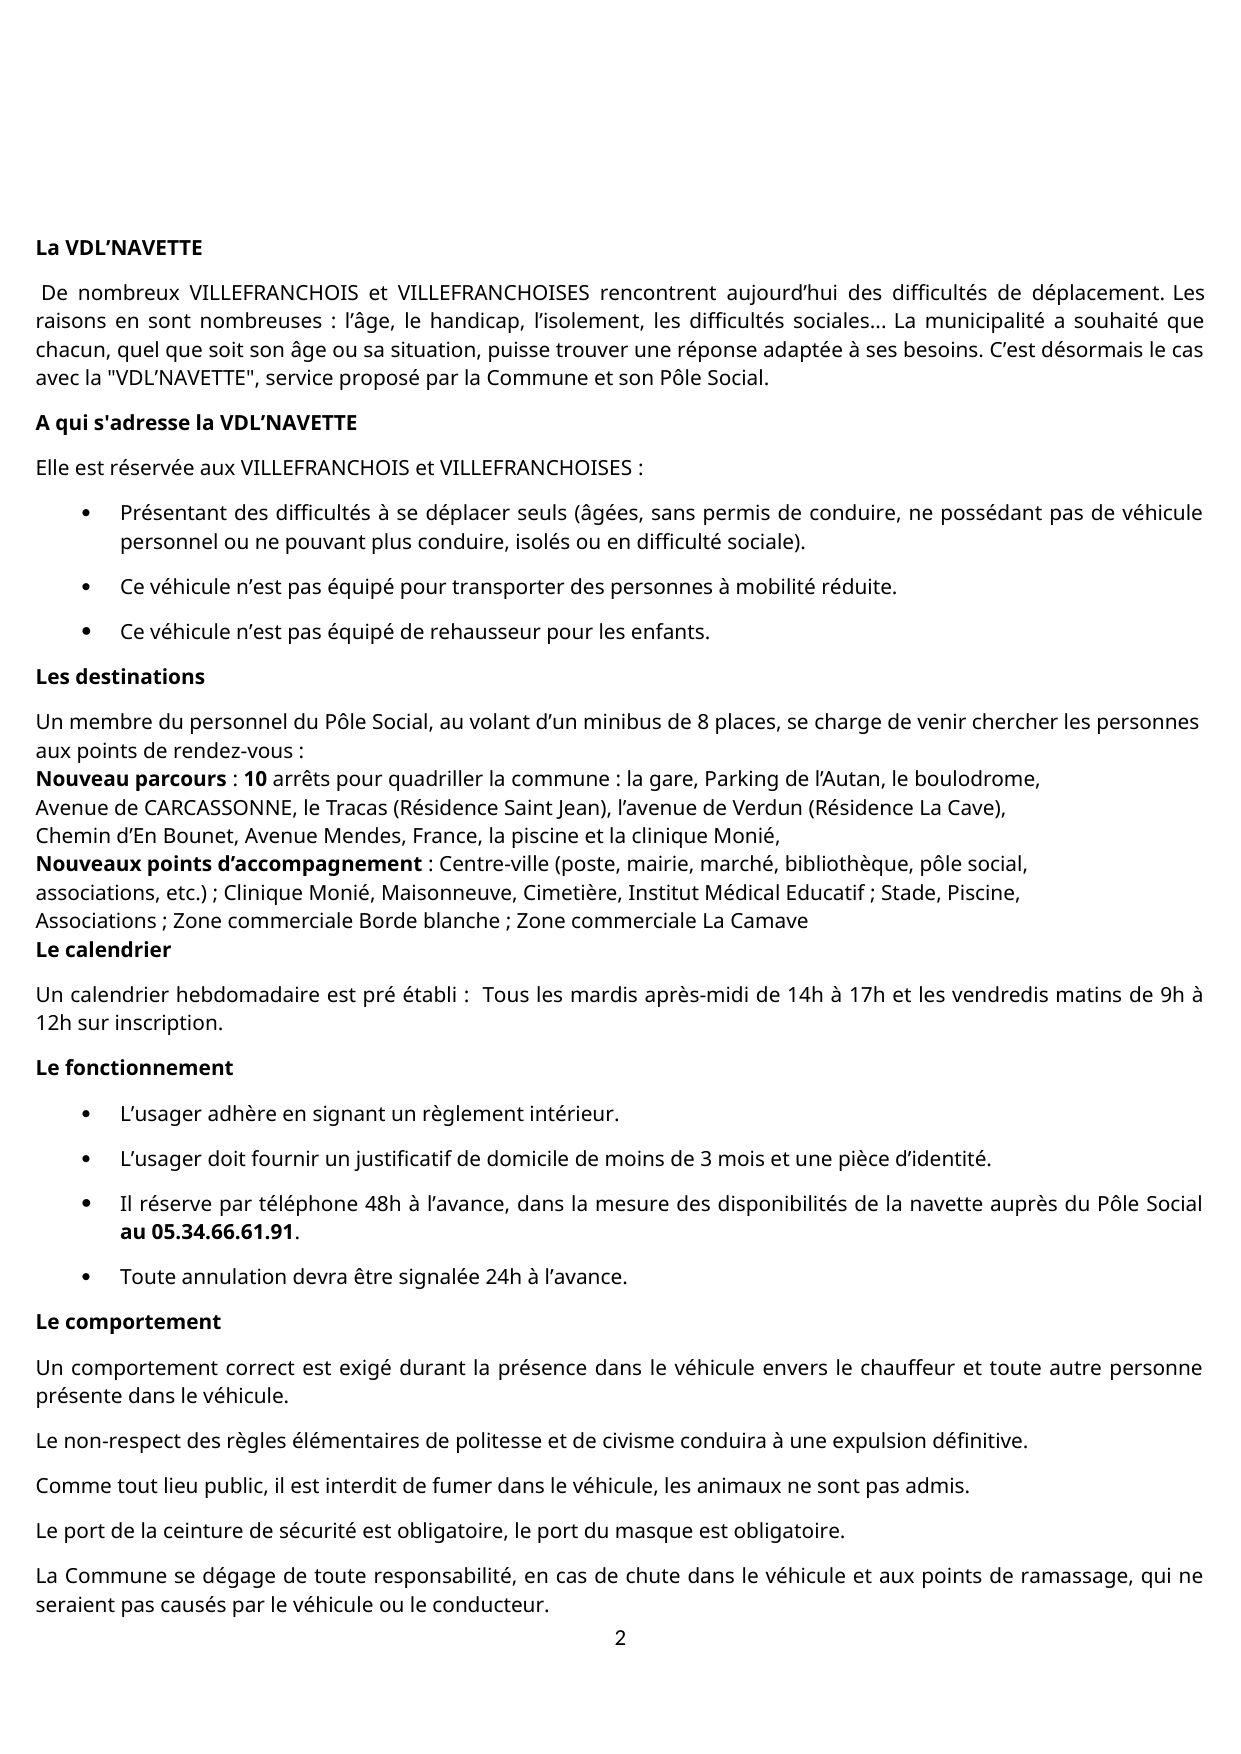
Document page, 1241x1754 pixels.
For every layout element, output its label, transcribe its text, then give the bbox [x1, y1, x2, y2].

text Chemin d’En Bounet, Avenue Mendes, France, la piscine et la clinique Monié, [35, 821, 1205, 849]
list L’usager doit fournir un justificatif de domicile de moins de 3 mois et une pièce d’identité. [82, 1144, 1205, 1172]
text Le port de la ceinture de sécurité est obligatoire, le port du masque est obligatoire. [35, 1516, 1205, 1545]
text La Commune se dégage de toute responsabilité, en cas de chute dans le véhicule et aux points de ramassage, qui ne seraient pas causés par le véhicule ou le conducteur. [35, 1561, 1205, 1618]
text Elle est réservée aux VILLEFRANCHOIS et VILLEFRANCHOISES : [35, 453, 1205, 482]
text Le comportement [35, 1307, 1205, 1336]
list Présentant des difficultés à se déplacer seuls (âgées, sans permis de conduire, ne possédant pas de véhicule personnel ou ne pouvant plus conduire, isolés ou en difficulté sociale). [82, 498, 1205, 555]
text Le fonctionnement [35, 1053, 1205, 1082]
text Nouveaux points d’accompagnement : Centre-ville (poste, mairie, marché, bibliothèque, pôle social, [35, 849, 1205, 878]
text Les destinations [35, 662, 1205, 691]
text Le calendrier [35, 935, 1205, 963]
text Avenue de CARCASSONNE, le Tracas (Résidence Saint Jean), l’avenue de Verdun (Résidence La Cave), [35, 793, 1205, 821]
text La VDL’NAVETTE [35, 233, 1205, 261]
text De nombreux VILLEFRANCHOIS et VILLEFRANCHOISES rencontrent aujourd’hui des difficultés de déplacement. Les raisons en sont nombreuses : l’âge, le handicap, l’isolement, les difficultés sociales... La municipalité a souhaité que chacun, quel que soit son âge ou sa situation, puisse trouver une réponse adaptée à ses besoins. C’est désormais le cas avec la "VDL’NAVETTE", service proposé par la Commune et son Pôle Social. [35, 278, 1205, 392]
text Comme tout lieu public, il est interdit de fumer dans le véhicule, les animaux ne sont pas admis. [35, 1471, 1205, 1500]
list L’usager adhère en signant un règlement intérieur. [82, 1099, 1205, 1127]
list Il réserve par téléphone 48h à l’avance, dans la mesure des disponibilités de la navette auprès du Pôle Social au 05.34.66.61.91. [82, 1189, 1205, 1246]
text Le non-respect des règles élémentaires de politesse et de civisme conduira à une expulsion définitive. [35, 1426, 1205, 1454]
text associations, etc.) ; Clinique Monié, Maisonneuve, Cimetière, Institut Médical Educatif ; Stade, Piscine, [35, 878, 1205, 906]
text A qui s'adresse la VDL’NAVETTE [35, 408, 1205, 437]
text Un calendrier hebdomadaire est pré établi : Tous les mardis après-midi de 14h à 17h et les vendredis matins de 9h à 12h sur inscription. [35, 980, 1205, 1037]
text Associations ; Zone commerciale Borde blanche ; Zone commerciale La Camave [35, 906, 1205, 935]
text Un comportement correct est exigé durant la présence dans le véhicule envers le chauffeur et toute autre personne présente dans le véhicule. [35, 1353, 1205, 1409]
list Ce véhicule n’est pas équipé de rehausseur pour les enfants. [82, 617, 1205, 646]
list Ce véhicule n’est pas équipé pour transporter des personnes à mobilité réduite. [82, 572, 1205, 601]
text Un membre du personnel du Pôle Social, au volant d’un minibus de 8 places, se charge de venir chercher les personnes aux points de rendez-vous : [35, 707, 1205, 764]
text Nouveau parcours : 10 arrêts pour quadriller la commune : la gare, Parking de l’Autan, le boulodrome, [35, 764, 1205, 793]
list Toute annulation devra être signalée 24h à l’avance. [82, 1262, 1205, 1291]
